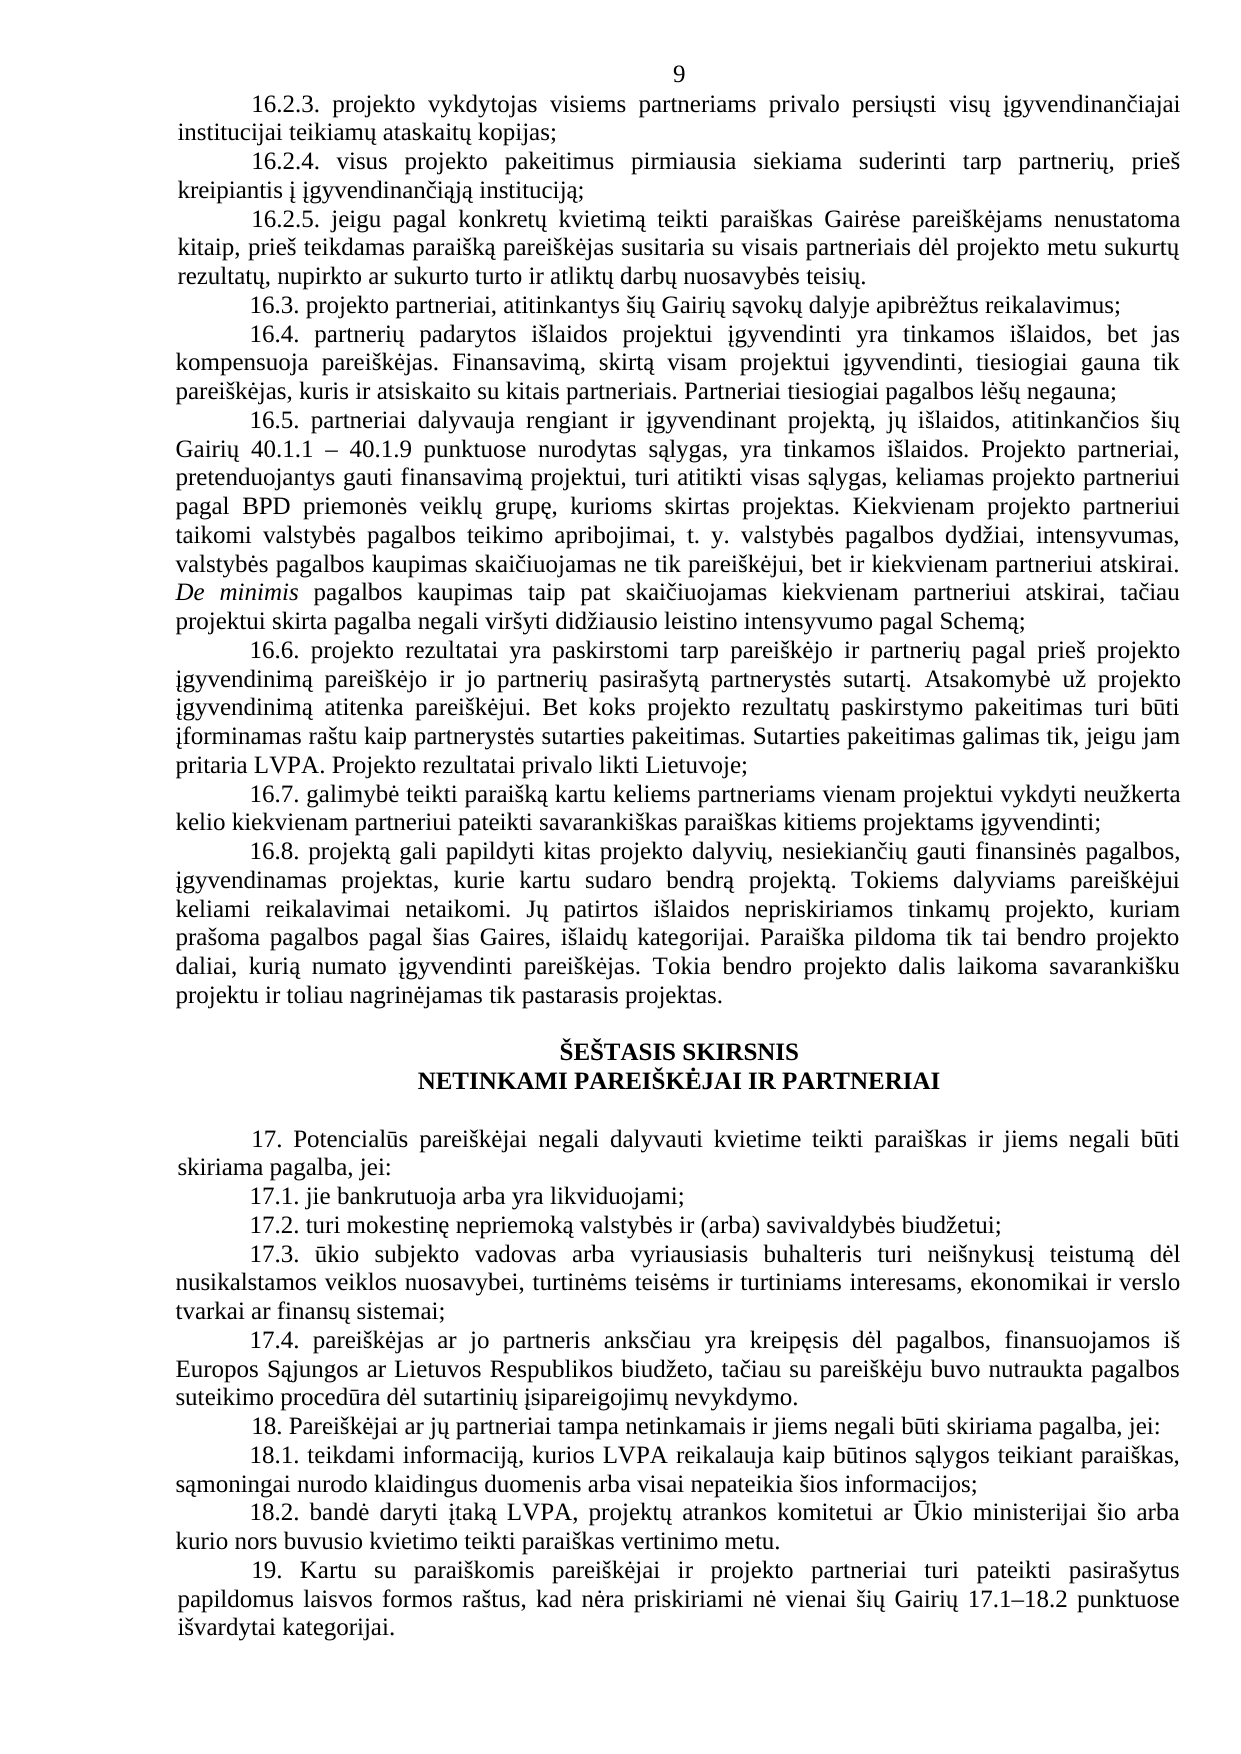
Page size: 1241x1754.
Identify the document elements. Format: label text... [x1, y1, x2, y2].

text 17.3. ūkio subjekto vadovas arba vyriausiasis buhalteris turi neišnykusį teistumą dėl nusikalstamos veiklos nuosavybei, turtinėms teisėms ir turtiniams interesams, ekonomikai ir verslo tvarkai ar finansų sistemai; [175, 1239, 1181, 1325]
text šEŠTASIS SKIRSNIS [177, 1037, 1181, 1066]
text 17.2. turi mokestinę nepriemoką valstybės ir (arba) savivaldybės biudžetui; [175, 1210, 1181, 1239]
text 19. Kartu su paraiškomis pareiškėjai ir projekto partneriai turi pateikti pasirašytus papildomus laisvos formos raštus, kad nėra priskiriami nė vienai šių Gairių 17.1–18.2 punktuose išvardytai kategorijai. [177, 1555, 1181, 1641]
text 17.4. pareiškėjas ar jo partneris anksčiau yra kreipęsis dėl pagalbos, finansuojamos iš Europos Sąjungos ar Lietuvos Respublikos biudžeto, tačiau su pareiškėju buvo nutraukta pagalbos suteikimo procedūra dėl sutartinių įsipareigojimų nevykdymo. [175, 1325, 1181, 1411]
text 16.2.4. visus projekto pakeitimus pirmiausia siekiama suderinti tarp partnerių, prieš kreipiantis į įgyvendinančiąją instituciją; [177, 146, 1181, 204]
text 16.2.3. projekto vykdytojas visiems partneriams privalo persiųsti visų įgyvendinančiajai institucijai teikiamų ataskaitų kopijas; [177, 89, 1181, 146]
text 17. Potencialūs pareiškėjai negali dalyvauti kvietime teikti paraiškas ir jiems negali būti skiriama pagalba, jei: [177, 1124, 1181, 1181]
text 16.2.5. jeigu pagal konkretų kvietimą teikti paraiškas Gairėse pareiškėjams nenustatoma kitaip, prieš teikdamas paraišką pareiškėjas susitaria su visais partneriais dėl projekto metu sukurtų rezultatų, nupirkto ar sukurto turto ir atliktų darbų nuosavybės teisių. [177, 204, 1181, 290]
text 17.1. jie bankrutuoja arba yra likviduojami; [175, 1181, 1181, 1210]
text 16.4. partnerių padarytos išlaidos projektui įgyvendinti yra tinkamos išlaidos, bet jas kompensuoja pareiškėjas. Finansavimą, skirtą visam projektui įgyvendinti, tiesiogiai gauna tik pareiškėjas, kuris ir atsiskaito su kitais partneriais. Partneriai tiesiogiai pagalbos lėšų negauna; [175, 319, 1181, 405]
text 18. Pareiškėjai ar jų partneriai tampa netinkamais ir jiems negali būti skiriama pagalba, jei: [177, 1411, 1181, 1440]
text 18.1. teikdami informaciją, kurios LVPA reikalauja kaip būtinos sąlygos teikiant paraiškas, sąmoningai nurodo klaidingus duomenis arba visai nepateikia šios informacijos; [175, 1440, 1181, 1497]
text 16.6. projekto rezultatai yra paskirstomi tarp pareiškėjo ir partnerių pagal prieš projekto įgyvendinimą pareiškėjo ir jo partnerių pasirašytą partnerystės sutartį. Atsakomybė už projekto įgyvendinimą atitenka pareiškėjui. Bet koks projekto rezultatų paskirstymo pakeitimas turi būti įforminamas raštu kaip partnerystės sutarties pakeitimas. Sutarties pakeitimas galimas tik, jeigu jam pritaria LVPA. Projekto rezultatai privalo likti Lietuvoje; [175, 635, 1181, 779]
text 16.5. partneriai dalyvauja rengiant ir įgyvendinant projektą, jų išlaidos, atitinkančios šių Gairių 40.1.1 – 40.1.9 punktuose nurodytas sąlygas, yra tinkamos išlaidos. Projekto partneriai, pretenduojantys gauti finansavimą projektui, turi atitikti visas sąlygas, keliamas projekto partneriui pagal BPD priemonės veiklų grupę, kurioms skirtas projektas. Kiekvienam projekto partneriui taikomi valstybės pagalbos teikimo apribojimai, t. y. valstybės pagalbos dydžiai, intensyvumas, valstybės pagalbos kaupimas skaičiuojamas ne tik pareiškėjui, bet ir kiekvienam partneriui atskirai. De minimis pagalbos kaupimas taip pat skaičiuojamas kiekvienam partneriui atskirai, tačiau projektui skirta pagalba negali viršyti didžiausio leistino intensyvumo pagal Schemą; [175, 405, 1181, 635]
text 16.8. projektą gali papildyti kitas projekto dalyvių, nesiekiančių gauti finansinės pagalbos, įgyvendinamas projektas, kurie kartu sudaro bendrą projektą. Tokiems dalyviams pareiškėjui keliami reikalavimai netaikomi. Jų patirtos išlaidos nepriskiriamos tinkamų projekto, kuriam prašoma pagalbos pagal šias Gaires, išlaidų kategorijai. Paraiška pildoma tik tai bendro projekto daliai, kurią numato įgyvendinti pareiškėjas. Tokia bendro projekto dalis laikoma savarankišku projektu ir toliau nagrinėjamas tik pastarasis projektas. [175, 836, 1181, 1009]
text 16.3. projekto partneriai, atitinkantys šių Gairių sąvokų dalyje apibrėžtus reikalavimus; [175, 290, 1181, 319]
text neTINKAMI PAREIŠKĖJAI ir partneriai [177, 1066, 1181, 1095]
text 18.2. bandė daryti įtaką LVPA, projektų atrankos komitetui ar Ūkio ministerijai šio arba kurio nors buvusio kvietimo teikti paraiškas vertinimo metu. [175, 1497, 1181, 1555]
text 16.7. galimybė teikti paraišką kartu keliems partneriams vienam projektui vykdyti neužkerta kelio kiekvienam partneriui pateikti savarankiškas paraiškas kitiems projektams įgyvendinti; [175, 779, 1181, 836]
